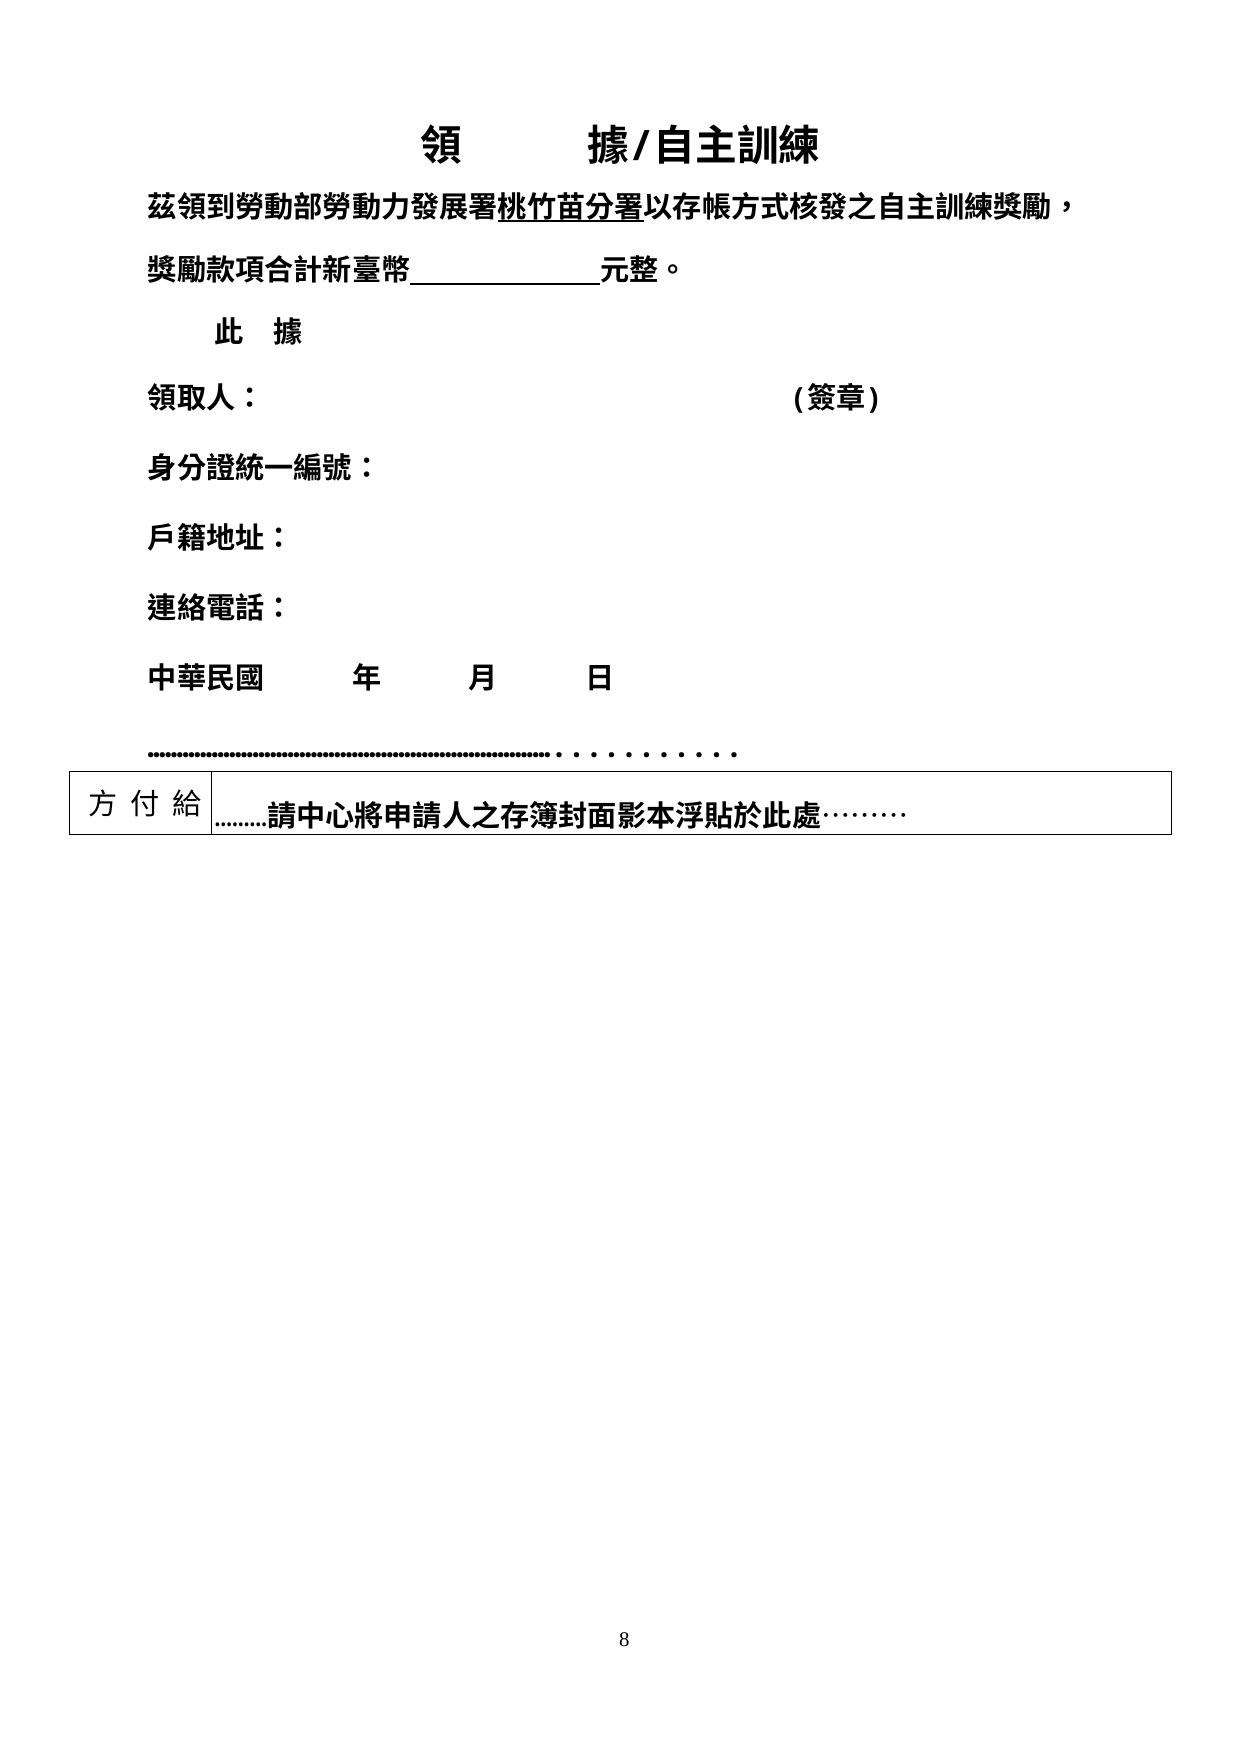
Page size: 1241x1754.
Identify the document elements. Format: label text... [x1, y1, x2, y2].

text 領 據/自主訓練 [148, 101, 1092, 163]
text 中華民國 年 月 日 [148, 634, 1092, 697]
text 戶籍地址： [148, 494, 1092, 557]
text 茲領到勞動部勞動力發展署桃竹苗分署以存帳方式核發之自主訓練獎勵，獎勵款項合計新臺幣 元整。 [148, 163, 1092, 288]
text 領取人： (簽章) [148, 354, 1092, 417]
text 此 據 [148, 288, 1092, 351]
table_header 給 付 方 式 （ 請 勾 選 一項 ） [70, 772, 211, 834]
table_header ………請中心將申請人之存簿封面影本浮貼於此處……… [212, 772, 1171, 834]
text 連絡電話： [148, 564, 1092, 627]
text 身分證統一編號： [148, 424, 1092, 487]
text ……………………………………………………………........... [148, 704, 1092, 767]
